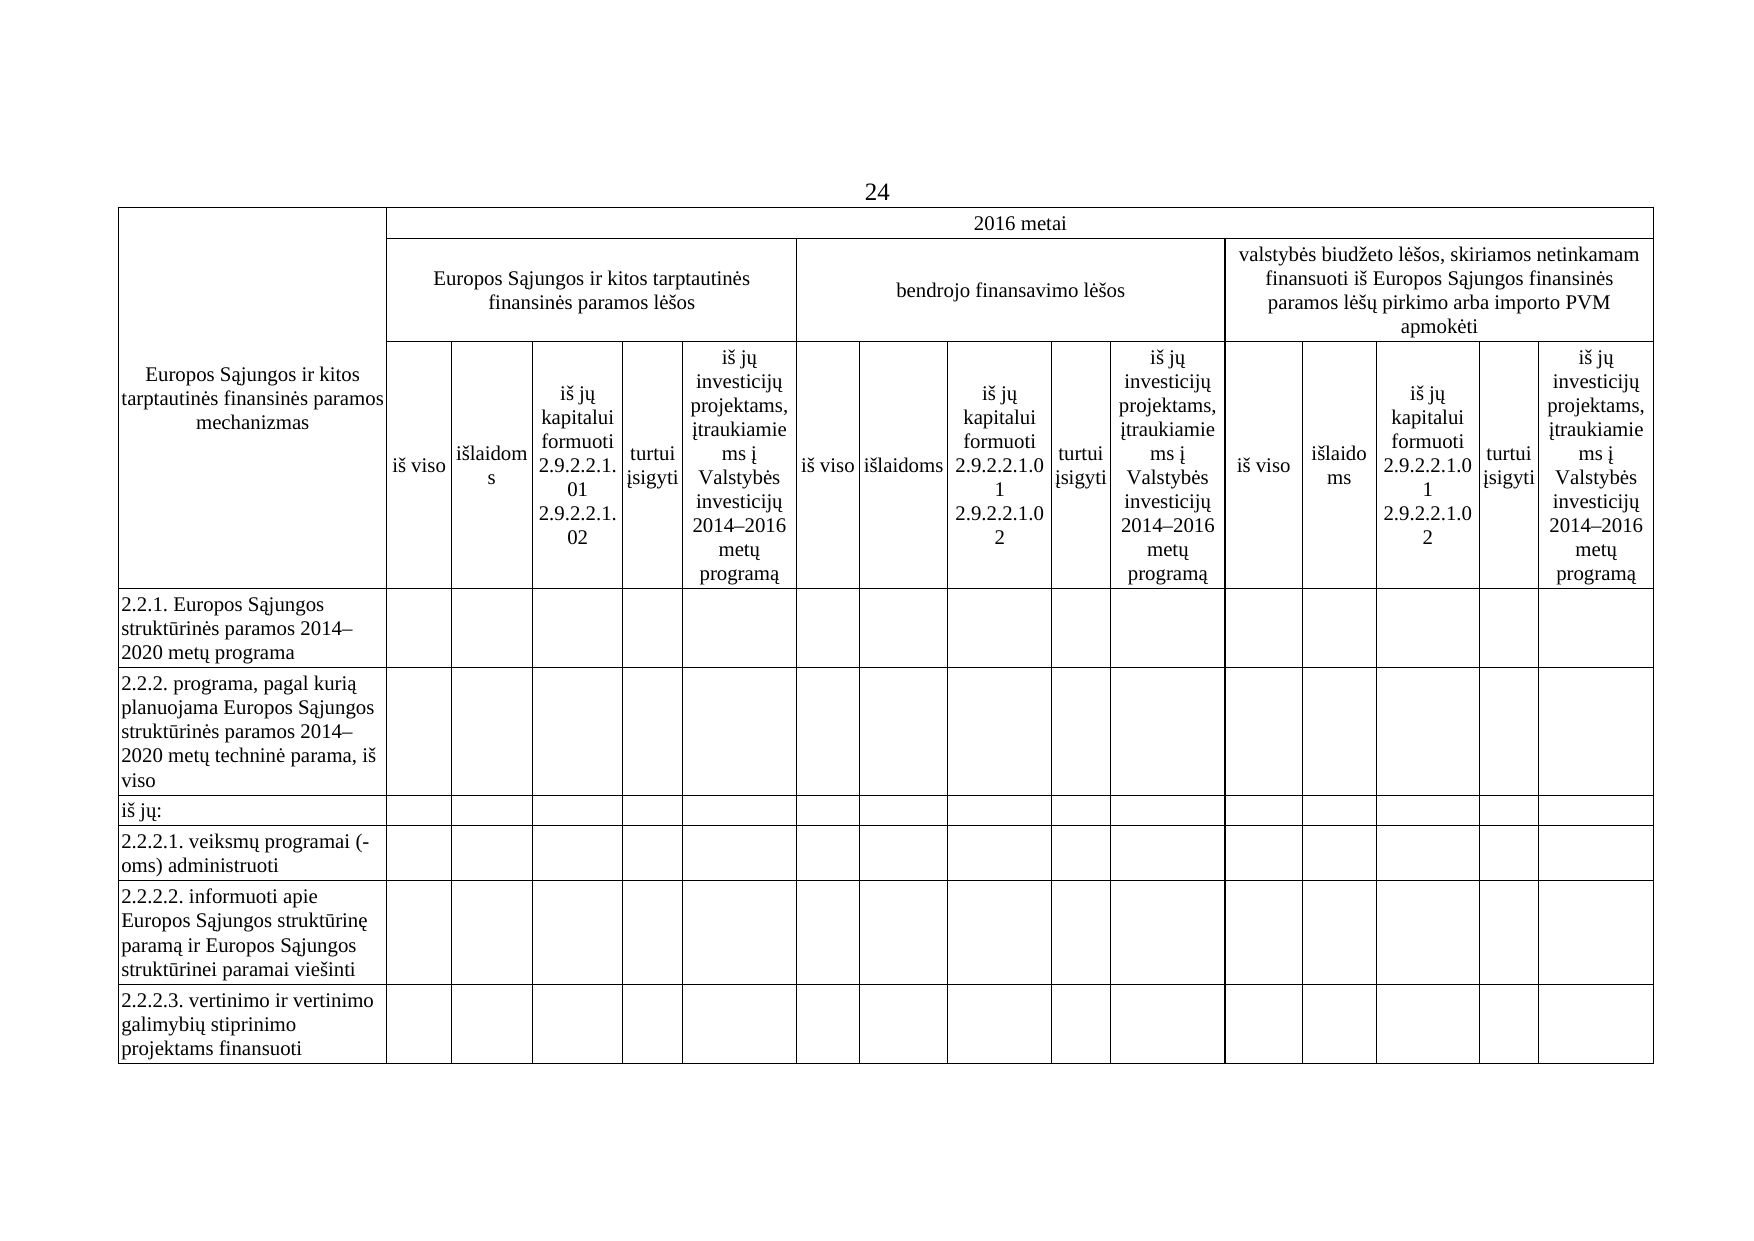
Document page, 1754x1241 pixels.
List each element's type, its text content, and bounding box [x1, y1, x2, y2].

table_cell [533, 826, 622, 880]
table_cell [533, 589, 622, 667]
table_cell [860, 881, 947, 983]
table_cell [1377, 985, 1479, 1063]
table_cell [683, 985, 796, 1063]
table_cell [452, 985, 532, 1063]
table_cell [1226, 589, 1302, 667]
table_cell [1303, 881, 1376, 983]
table_cell [683, 589, 796, 667]
table_cell turtui įsigyti [1052, 342, 1110, 588]
table_cell [948, 796, 1051, 825]
table_cell [623, 668, 682, 794]
table_cell [860, 796, 947, 825]
table_cell [1226, 668, 1302, 794]
table_cell [533, 668, 622, 794]
table_cell išlaidoms [1303, 342, 1376, 588]
table_cell [860, 826, 947, 880]
table_cell [948, 826, 1051, 880]
table_cell [1539, 881, 1653, 983]
table_cell [1303, 985, 1376, 1063]
table_cell [1480, 881, 1538, 983]
table_cell [1539, 668, 1653, 794]
table_cell [1303, 826, 1376, 880]
table_cell iš jų kapitalui formuoti 2.9.2.2.1.01 2.9.2.2.1.02 [1377, 342, 1479, 588]
table_cell [1539, 985, 1653, 1063]
table_header 2016 metai [387, 208, 1653, 238]
table_cell [683, 826, 796, 880]
table_cell 2.2.2. programa, pagal kurią planuojama Europos Sąjungos struktūrinės paramos 2014–2020 metų techninė parama, iš viso [119, 668, 386, 794]
table_cell [683, 668, 796, 794]
table_cell Europos Sąjungos ir kitos tarptautinės finansinės paramos lėšos [387, 239, 796, 341]
table_cell [1480, 985, 1538, 1063]
table_cell iš viso [387, 342, 451, 588]
table_cell [1480, 589, 1538, 667]
table_cell [860, 589, 947, 667]
table_cell [452, 826, 532, 880]
table_cell [797, 668, 859, 794]
table_cell [1052, 589, 1110, 667]
table_cell [1539, 589, 1653, 667]
table_cell [860, 668, 947, 794]
table_cell [1377, 668, 1479, 794]
table_cell [1052, 881, 1110, 983]
table_cell [623, 826, 682, 880]
table_cell turtui įsigyti [623, 342, 682, 588]
table_cell [1303, 796, 1376, 825]
table_cell [1226, 826, 1302, 880]
table_cell [1052, 796, 1110, 825]
table_cell [797, 796, 859, 825]
table_cell [948, 668, 1051, 794]
table_cell iš jų kapitalui formuoti 2.9.2.2.1.01 2.9.2.2.1.02 [948, 342, 1051, 588]
table_cell [533, 881, 622, 983]
table_cell [1377, 826, 1479, 880]
table_cell [1111, 668, 1224, 794]
table_cell iš jų kapitalui formuoti 2.9.2.2.1.01 2.9.2.2.1.02 [533, 342, 622, 588]
table_cell [1377, 796, 1479, 825]
table_cell [623, 985, 682, 1063]
table_cell [1303, 589, 1376, 667]
table_cell [1111, 881, 1224, 983]
table_cell [623, 881, 682, 983]
table_cell išlaidoms [860, 342, 947, 588]
table_cell [623, 796, 682, 825]
table_cell [1052, 826, 1110, 880]
table_cell [1480, 668, 1538, 794]
table_cell [1539, 796, 1653, 825]
table_cell 2.2.1. Europos Sąjungos struktūrinės paramos 2014–2020 metų programa [119, 589, 386, 667]
table_cell [860, 985, 947, 1063]
table_cell [948, 881, 1051, 983]
table_cell iš jų investicijų projektams, įtraukiamiems į Valstybės investicijų 2014–2016 metų programą [1539, 342, 1653, 588]
table_cell 2.2.2.1. veiksmų programai (-oms) administruoti [119, 826, 386, 880]
table_cell [452, 668, 532, 794]
table_cell išlaidoms [452, 342, 532, 588]
table_cell [1111, 985, 1224, 1063]
table_cell [797, 881, 859, 983]
table_cell [387, 826, 451, 880]
table_cell iš jų: [119, 796, 386, 825]
table_cell [797, 589, 859, 667]
table_cell [1480, 796, 1538, 825]
table_cell [1303, 668, 1376, 794]
table_cell [533, 985, 622, 1063]
table_cell [1111, 589, 1224, 667]
table_cell [387, 881, 451, 983]
table_cell [387, 796, 451, 825]
table_cell [1539, 826, 1653, 880]
table_cell [1111, 796, 1224, 825]
table_cell [948, 589, 1051, 667]
table_cell [387, 589, 451, 667]
table_cell [1226, 881, 1302, 983]
table_cell [1480, 826, 1538, 880]
table_cell [683, 796, 796, 825]
table_cell bendrojo finansavimo lėšos [797, 239, 1224, 341]
table_cell [797, 826, 859, 880]
table_cell [533, 796, 622, 825]
table_cell [948, 985, 1051, 1063]
table_cell [1377, 589, 1479, 667]
table_cell [1226, 796, 1302, 825]
table_cell [1052, 668, 1110, 794]
table_cell iš jų investicijų projektams, įtraukiamiems į Valstybės investicijų 2014–2016 metų programą [1111, 342, 1224, 588]
table_cell [452, 796, 532, 825]
table_cell [797, 985, 859, 1063]
table_cell [1226, 985, 1302, 1063]
table_header Europos Sąjungos ir kitos tarptautinės finansinės paramos mechanizmas [119, 208, 386, 588]
table_cell [623, 589, 682, 667]
table_cell [452, 881, 532, 983]
table_cell [683, 881, 796, 983]
table_cell turtui įsigyti [1480, 342, 1538, 588]
table_cell [452, 589, 532, 667]
table_cell valstybės biudžeto lėšos, skiriamos netinkamam finansuoti iš Europos Sąjungos finansinės paramos lėšų pirkimo arba importo PVM apmokėti [1226, 239, 1653, 341]
table_cell [1052, 985, 1110, 1063]
table_cell [1377, 881, 1479, 983]
table_cell [1111, 826, 1224, 880]
table_cell [387, 668, 451, 794]
table_cell 2.2.2.2. informuoti apie Europos Sąjungos struktūrinę paramą ir Europos Sąjungos struktūrinei paramai viešinti [119, 881, 386, 983]
table_cell iš viso [1226, 342, 1302, 588]
table_cell 2.2.2.3. vertinimo ir vertinimo galimybių stiprinimo projektams finansuoti [119, 985, 386, 1063]
table_cell [387, 985, 451, 1063]
table_cell iš viso [797, 342, 859, 588]
table_cell iš jų investicijų projektams, įtraukiamiems į Valstybės investicijų 2014–2016 metų programą [683, 342, 796, 588]
